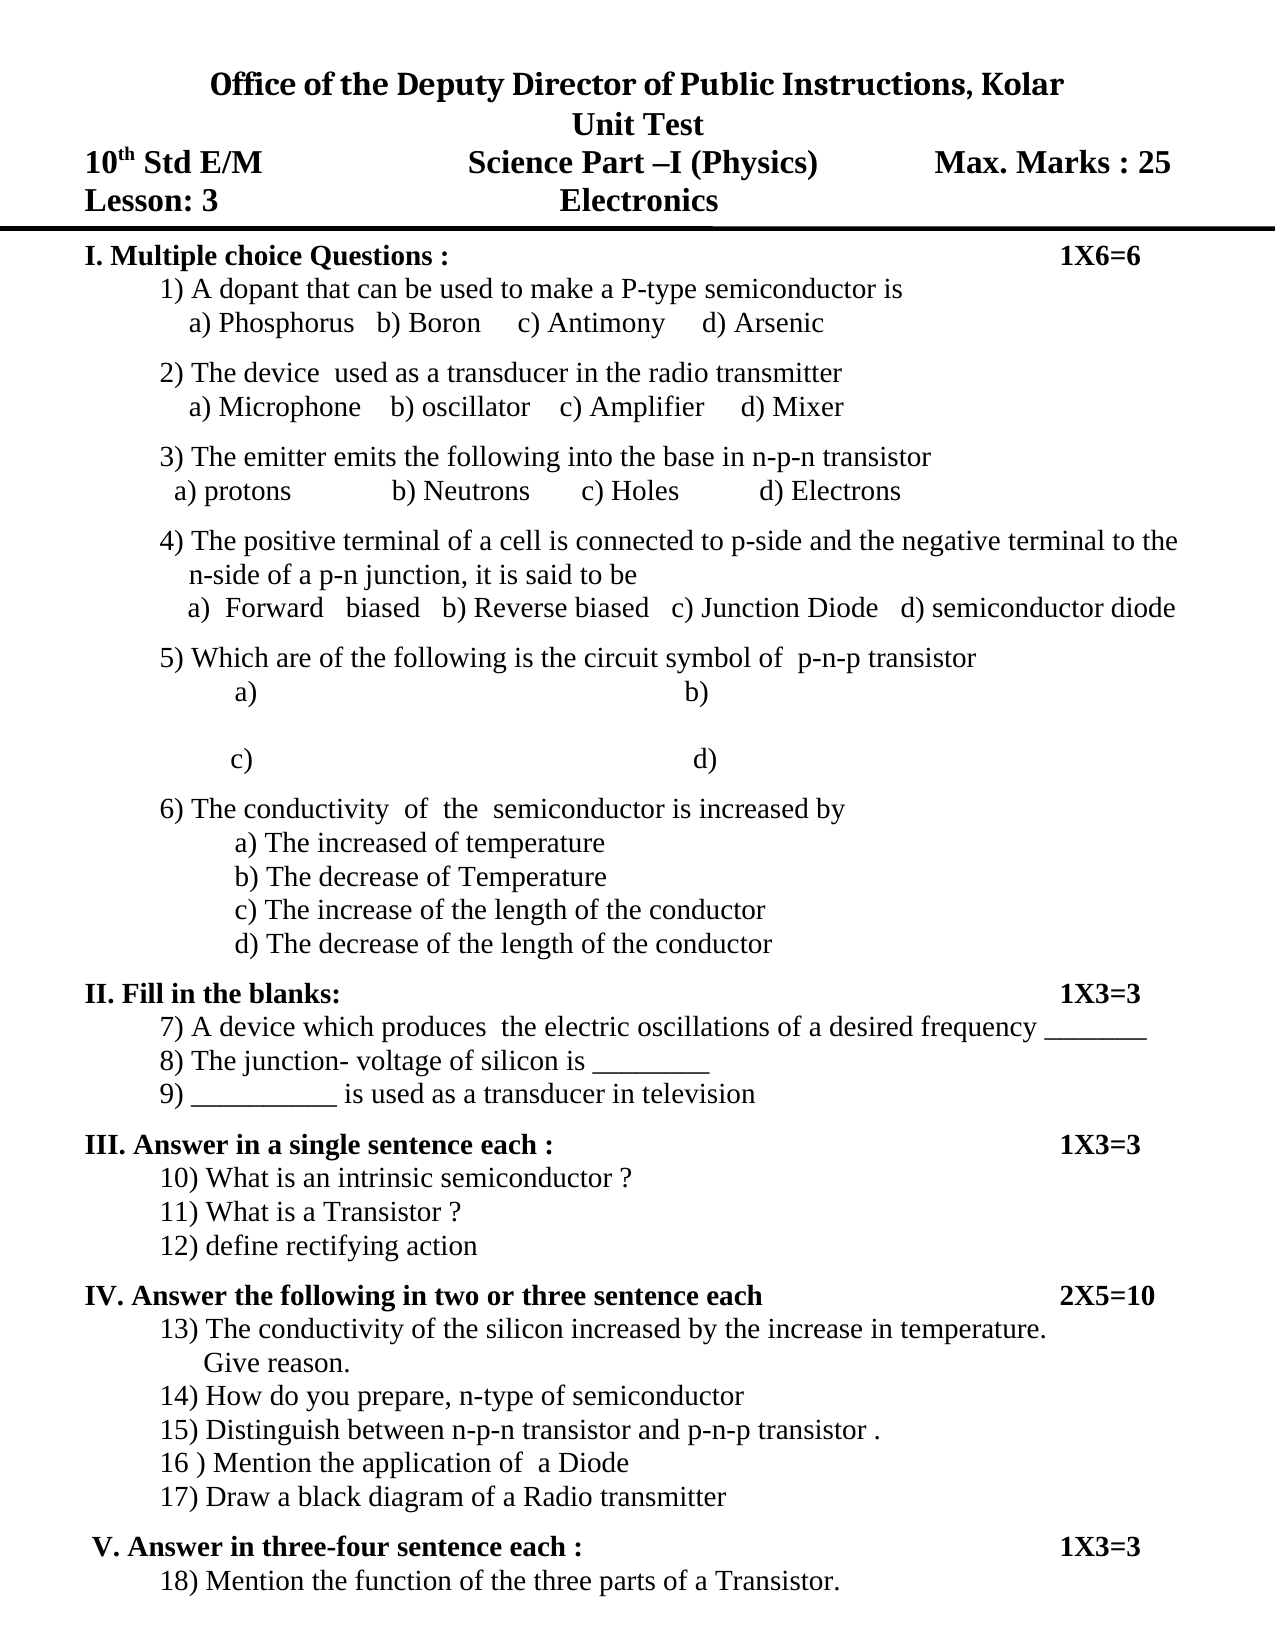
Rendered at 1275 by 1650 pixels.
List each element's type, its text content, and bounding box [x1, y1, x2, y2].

text 6) The conductivity of the semiconductor is increased by [84, 792, 1191, 825]
text b) The decrease of Temperature [84, 859, 1191, 892]
text 18) Mention the function of the three parts of a Transistor. [84, 1563, 1191, 1597]
text 12) define rectifying action [84, 1228, 1191, 1261]
text 13) The conductivity of the silicon increased by the increase in temperature. [84, 1311, 1191, 1345]
text 2) The device used as a transducer in the radio transmitter [84, 356, 1191, 389]
text 14) How do you prepare, n-type of semiconductor [84, 1378, 1191, 1412]
text 4) The positive terminal of a cell is connected to p-side and the negative terminal to the [84, 523, 1191, 557]
text a) protons b) Neutrons c) Holes d) Electrons [84, 473, 1191, 506]
text 8) The junction- voltage of silicon is ________ [84, 1043, 1191, 1077]
text 17) Draw a black diagram of a Radio transmitter [84, 1479, 1191, 1513]
text II. Fill in the blanks: 1X3=3 [84, 976, 1191, 1009]
text V. Answer in three-four sentence each : 1X3=3 [84, 1529, 1191, 1563]
text 11) What is a Transistor ? [84, 1194, 1191, 1228]
text 9) __________ is used as a transducer in television [84, 1077, 1191, 1110]
text d) The decrease of the length of the conductor [159, 926, 1191, 959]
text 1) A dopant that can be used to make a P-type semiconductor is [84, 272, 1191, 305]
text c) d) [84, 741, 1191, 775]
list b) [234, 674, 1191, 708]
list Forward biased b) Reverse biased c) Junction Diode d) semiconductor diode [187, 590, 1191, 624]
text 10) What is an intrinsic semiconductor ? [84, 1161, 1191, 1194]
text a) Microphone b) oscillator c) Amplifier d) Mixer [84, 389, 1191, 423]
text Give reason. [84, 1345, 1191, 1378]
text 7) A device which produces the electric oscillations of a desired frequency _______ [84, 1009, 1191, 1043]
text Office of the Deputy Director of Public Instructions, Kolar [84, 66, 1191, 104]
text a) Phosphorus b) Boron c) Antimony d) Arsenic [84, 305, 1191, 339]
text Lesson: 3 Electronics [84, 181, 1191, 219]
text 10th Std E/M Science Part –I (Physics) Max. Marks : 25 [84, 142, 1191, 181]
text 5) Which are of the following is the circuit symbol of p-n-p transistor [159, 641, 1191, 674]
text c) The increase of the length of the conductor [159, 892, 1191, 926]
text n-side of a p-n junction, it is said to be [159, 557, 1191, 590]
text 15) Distinguish between n-p-n transistor and p-n-p transistor . [84, 1412, 1191, 1446]
text 3) The emitter emits the following into the base in n-p-n transistor [84, 439, 1191, 473]
text a) The increased of temperature [84, 825, 1191, 859]
text III. Answer in a single sentence each : 1X3=3 [84, 1127, 1191, 1161]
text 16 ) Mention the application of a Diode [84, 1446, 1191, 1479]
text I. Multiple choice Questions : 1X6=6 [84, 238, 1191, 272]
text Unit Test [84, 104, 1191, 142]
text IV. Answer the following in two or three sentence each 2X5=10 [84, 1278, 1191, 1311]
